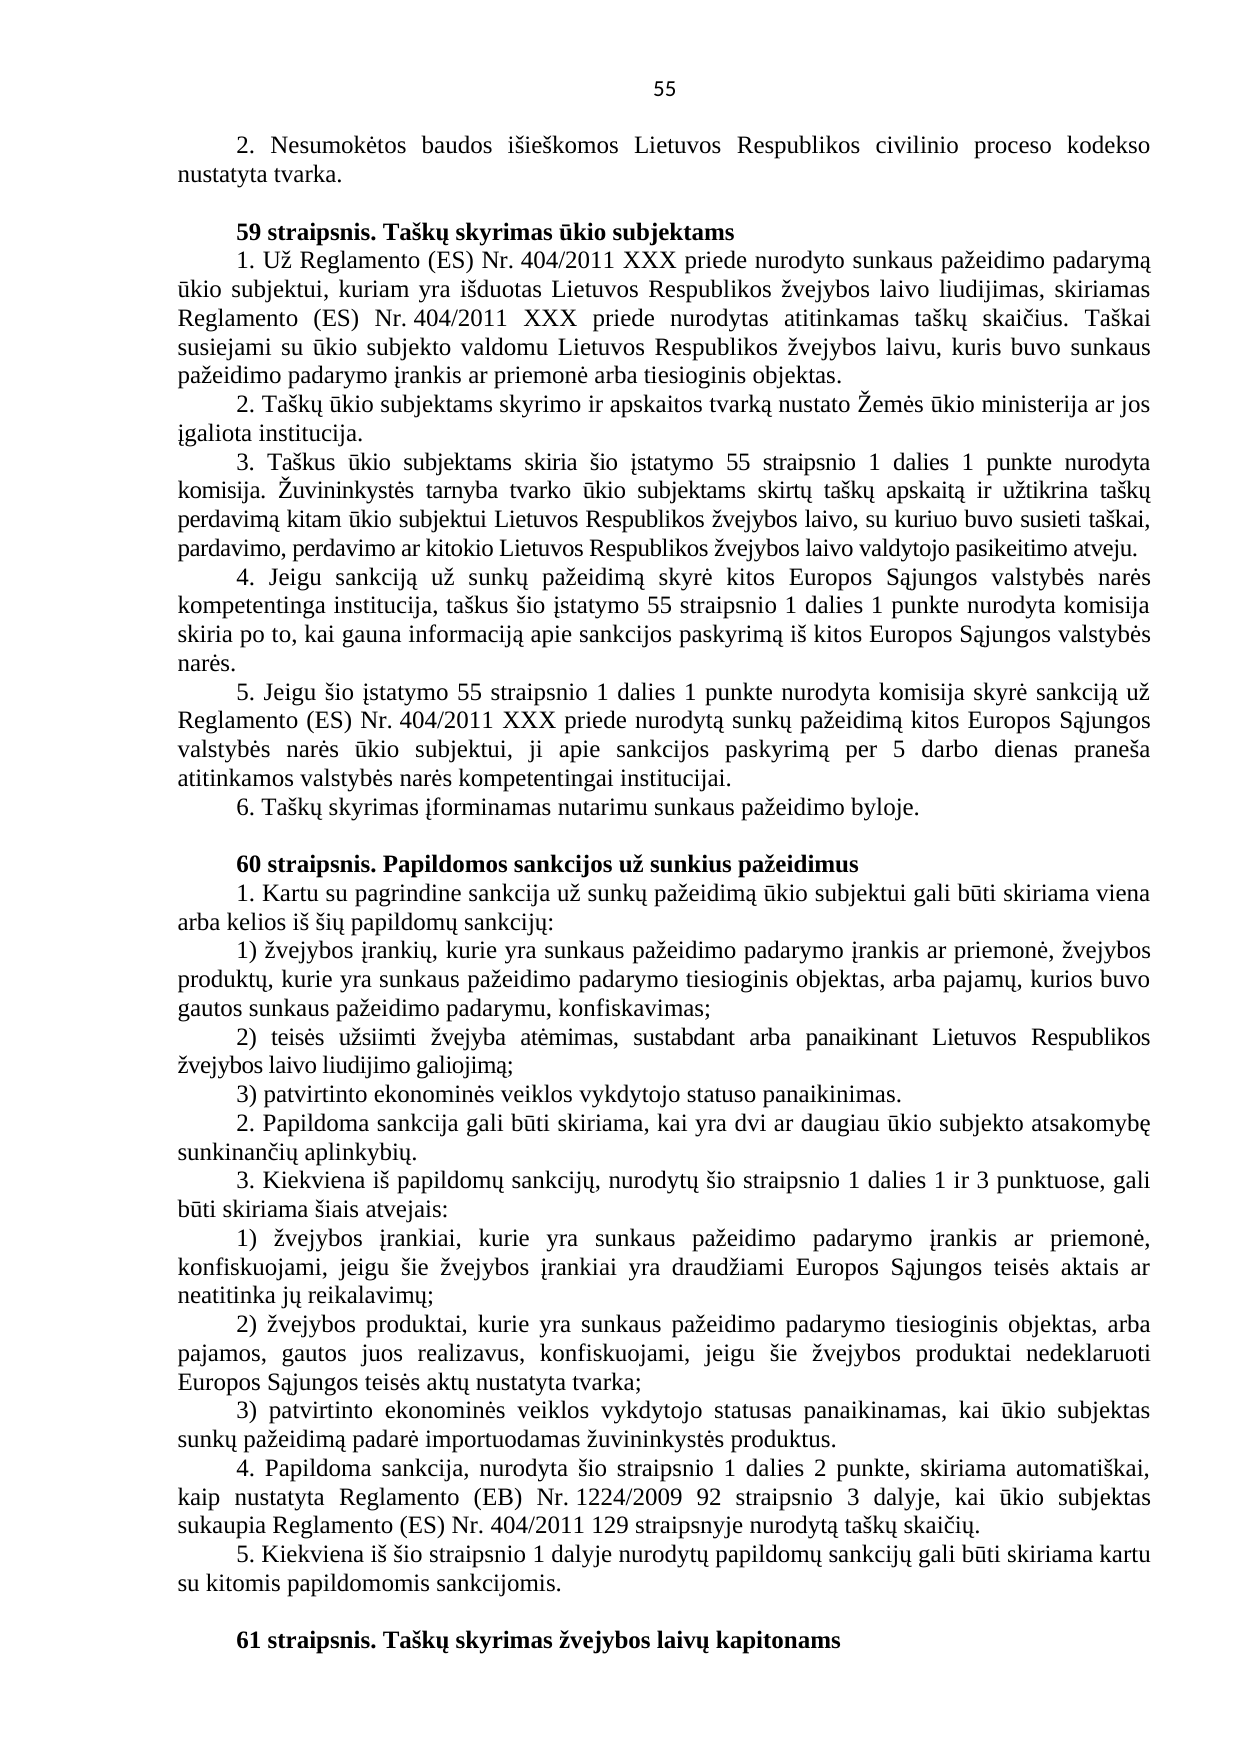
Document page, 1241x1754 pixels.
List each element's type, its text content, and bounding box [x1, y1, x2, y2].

text 5. Kiekviena iš šio straipsnio 1 dalyje nurodytų papildomų sankcijų gali būti skiriama kartu su kitomis papildomomis sankcijomis. [177, 1539, 1152, 1597]
text 60 straipsnis. Papildomos sankcijos už sunkius pažeidimus [177, 849, 1152, 878]
text 2. Papildoma sankcija gali būti skiriama, kai yra dvi ar daugiau ūkio subjekto atsakomybę sunkinančių aplinkybių. [177, 1108, 1152, 1166]
text 3. Kiekviena iš papildomų sankcijų, nurodytų šio straipsnio 1 dalies 1 ir 3 punktuose, gali būti skiriama šiais atvejais: [177, 1166, 1152, 1223]
text 1) žvejybos įrankių, kurie yra sunkaus pažeidimo padarymo įrankis ar priemonė, žvejybos produktų, kurie yra sunkaus pažeidimo padarymo tiesioginis objektas, arba pajamų, kurios buvo gautos sunkaus pažeidimo padarymu, konfiskavimas; [177, 936, 1152, 1022]
text 2) teisės užsiimti žvejyba atėmimas, sustabdant arba panaikinant Lietuvos Respublikos žvejybos laivo liudijimo galiojimą; [177, 1022, 1152, 1079]
text 2) žvejybos produktai, kurie yra sunkaus pažeidimo padarymo tiesioginis objektas, arba pajamos, gautos juos realizavus, konfiskuojami, jeigu šie žvejybos produktai nedeklaruoti Europos Sąjungos teisės aktų nustatyta tvarka; [177, 1309, 1152, 1396]
text 1. Kartu su pagrindine sankcija už sunkų pažeidimą ūkio subjektui gali būti skiriama viena arba kelios iš šių papildomų sankcijų: [177, 878, 1152, 936]
text 2. Nesumokėtos baudos išieškomos Lietuvos Respublikos civilinio proceso kodekso nustatyta tvarka. [177, 131, 1152, 188]
text 4. Papildoma sankcija, nurodyta šio straipsnio 1 dalies 2 punkte, skiriama automatiškai, kaip nustatyta Reglamento (EB) Nr. 1224/2009 92 straipsnio 3 dalyje, kai ūkio subjektas sukaupia Reglamento (ES) Nr. 404/2011 129 straipsnyje nurodytą taškų skaičių. [177, 1453, 1152, 1539]
text 3) patvirtinto ekonominės veiklos vykdytojo statusas panaikinamas, kai ūkio subjektas sunkų pažeidimą padarė importuodamas žuvininkystės produktus. [177, 1396, 1152, 1453]
text 6. Taškų skyrimas įforminamas nutarimu sunkaus pažeidimo byloje. [177, 792, 1152, 821]
text 1) žvejybos įrankiai, kurie yra sunkaus pažeidimo padarymo įrankis ar priemonė, konfiskuojami, jeigu šie žvejybos įrankiai yra draudžiami Europos Sąjungos teisės aktais ar neatitinka jų reikalavimų; [177, 1223, 1152, 1309]
text 2. Taškų ūkio subjektams skyrimo ir apskaitos tvarką nustato Žemės ūkio ministerija ar jos įgaliota institucija. [177, 389, 1152, 447]
text 3) patvirtinto ekonominės veiklos vykdytojo statuso panaikinimas. [177, 1079, 1152, 1108]
text 61 straipsnis. Taškų skyrimas žvejybos laivų kapitonams [177, 1626, 1152, 1654]
text 4. Jeigu sankciją už sunkų pažeidimą skyrė kitos Europos Sąjungos valstybės narės kompetentinga institucija, taškus šio įstatymo 55 straipsnio 1 dalies 1 punkte nurodyta komisija skiria po to, kai gauna informaciją apie sankcijos paskyrimą iš kitos Europos Sąjungos valstybės narės. [177, 562, 1152, 677]
text 59 straipsnis. Taškų skyrimas ūkio subjektams [177, 217, 1152, 246]
text 1. Už Reglamento (ES) Nr. 404/2011 XXX priede nurodyto sunkaus pažeidimo padarymą ūkio subjektui, kuriam yra išduotas Lietuvos Respublikos žvejybos laivo liudijimas, skiriamas Reglamento (ES) Nr. 404/2011 XXX priede nurodytas atitinkamas taškų skaičius. Taškai susiejami su ūkio subjekto valdomu Lietuvos Respublikos žvejybos laivu, kuris buvo sunkaus pažeidimo padarymo įrankis ar priemonė arba tiesioginis objektas. [177, 246, 1152, 389]
text 3. Taškus ūkio subjektams skiria šio įstatymo 55 straipsnio 1 dalies 1 punkte nurodyta komisija. Žuvininkystės tarnyba tvarko ūkio subjektams skirtų taškų apskaitą ir užtikrina taškų perdavimą kitam ūkio subjektui Lietuvos Respublikos žvejybos laivo, su kuriuo buvo susieti taškai, pardavimo, perdavimo ar kitokio Lietuvos Respublikos žvejybos laivo valdytojo pasikeitimo atveju. [177, 447, 1152, 562]
text 5. Jeigu šio įstatymo 55 straipsnio 1 dalies 1 punkte nurodyta komisija skyrė sankciją už Reglamento (ES) Nr. 404/2011 XXX priede nurodytą sunkų pažeidimą kitos Europos Sąjungos valstybės narės ūkio subjektui, ji apie sankcijos paskyrimą per 5 darbo dienas praneša atitinkamos valstybės narės kompetentingai institucijai. [177, 677, 1152, 792]
